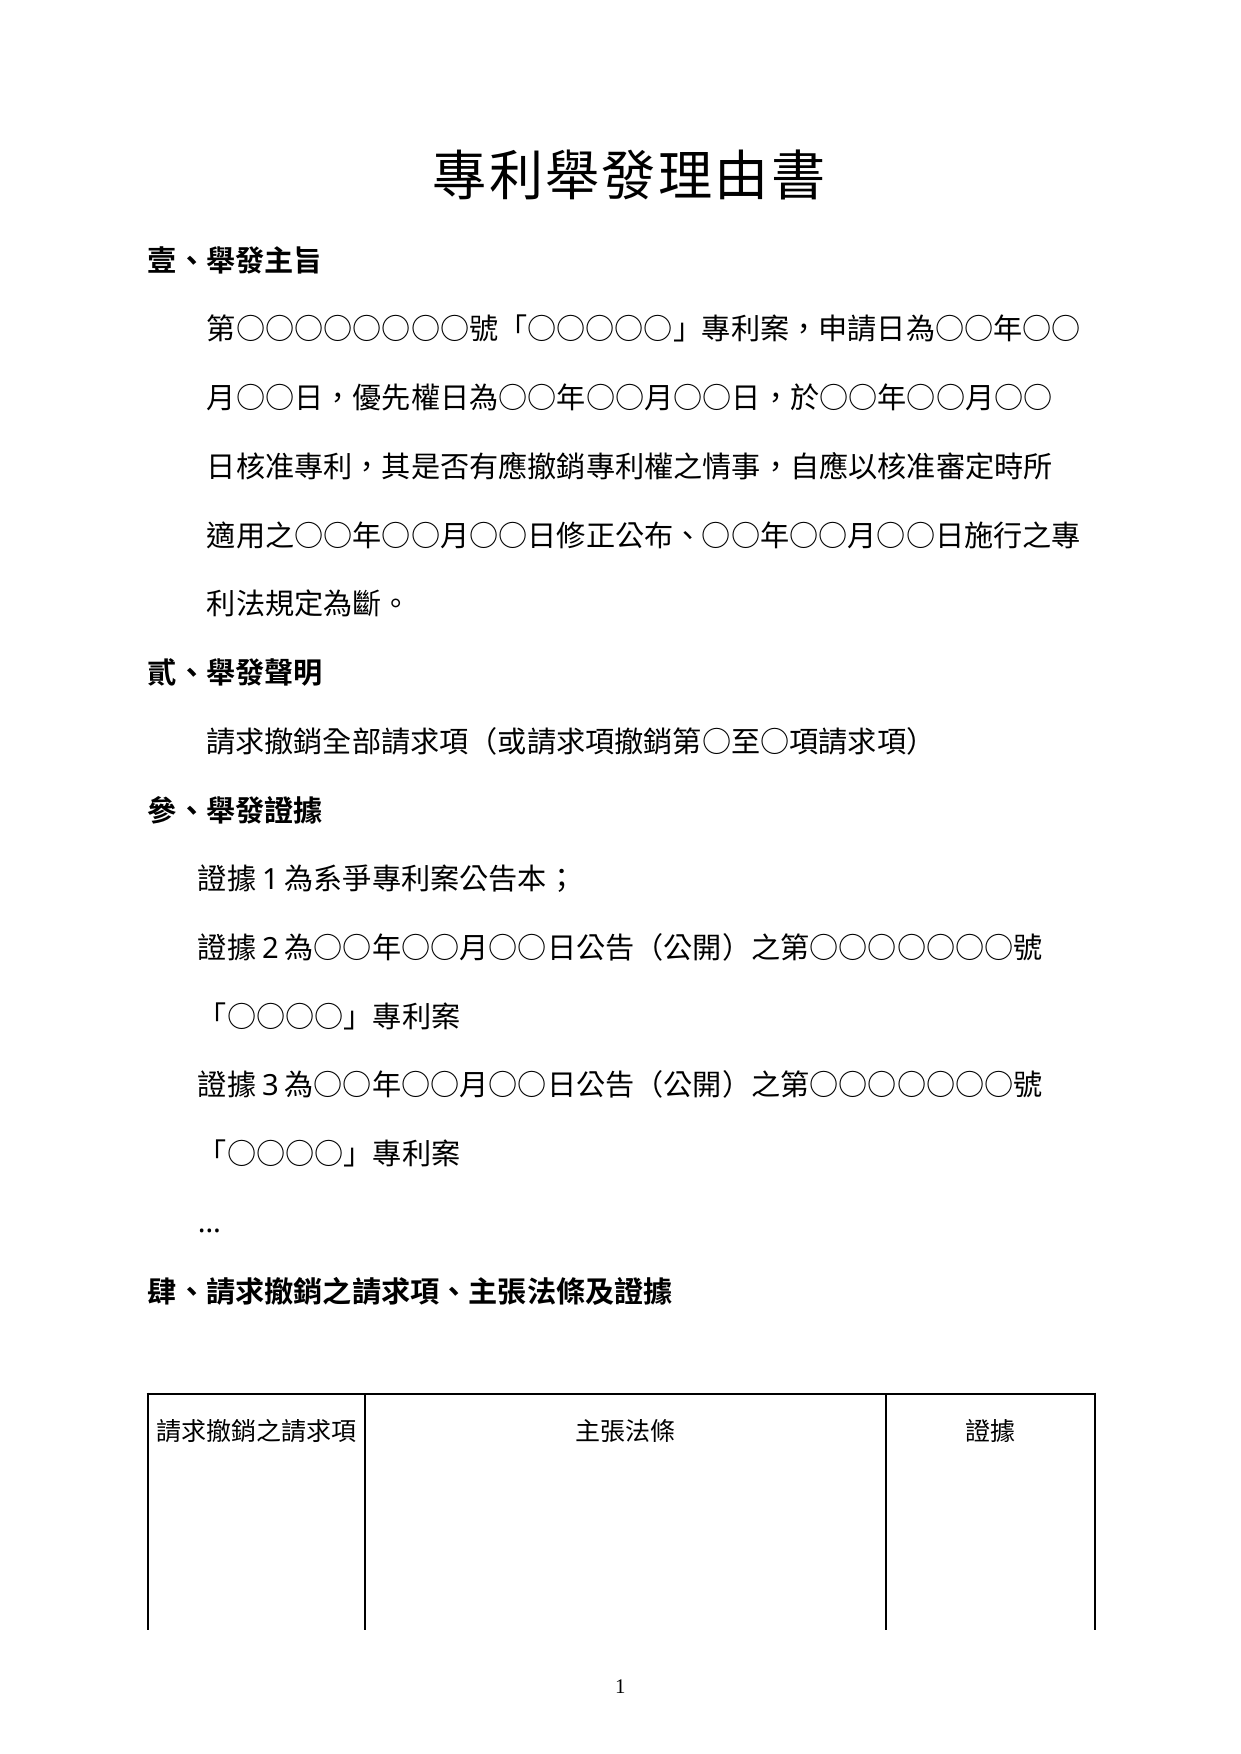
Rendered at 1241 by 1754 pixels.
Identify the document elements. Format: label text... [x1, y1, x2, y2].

table_cell [887, 1464, 1094, 1505]
table_cell [149, 1589, 364, 1630]
table_cell [366, 1547, 885, 1588]
table_cell [149, 1464, 364, 1505]
table_header 主張法條 [366, 1395, 885, 1463]
text … [198, 1186, 1081, 1255]
table_header 證據 [887, 1395, 1094, 1463]
table_cell [887, 1589, 1094, 1630]
table_cell [149, 1547, 364, 1588]
table_cell [366, 1464, 885, 1505]
table_cell [887, 1505, 1094, 1547]
text 證據1為系爭專利案公告本； [198, 843, 1081, 911]
text 證據2為○○年○○月○○日公告（公開）之第○○○○○○○號「○○○○」專利案 [198, 911, 1081, 1049]
text 壹、舉發主旨 [148, 224, 1081, 293]
table_cell [366, 1589, 885, 1630]
table_header 請求撤銷之請求項 [149, 1395, 364, 1463]
text 肆、請求撤銷之請求項、主張法條及證據 [148, 1255, 1081, 1324]
text 貳、舉發聲明 [148, 636, 1081, 705]
text 專利舉發理由書 [148, 121, 1081, 224]
text 請求撤銷全部請求項（或請求項撤銷第○至○項請求項） [148, 705, 1081, 774]
text 參、舉發證據 [148, 774, 1081, 843]
text 證據3為○○年○○月○○日公告（公開）之第○○○○○○○號「○○○○」專利案 [198, 1049, 1081, 1186]
table_cell [366, 1505, 885, 1547]
table_cell [887, 1547, 1094, 1588]
text 第○○○○○○○○號「○○○○○」專利案，申請日為○○年○○月○○日，優先權日為○○年○○月○○日，於○○年○○月○○日核准專利，其是否有應撤銷專利權之情事，自應以核准審定時所適用之○○年○○月○○日修正公布、○○年○○月○○日施行之專利法規定為斷。 [207, 293, 1081, 636]
table_cell [149, 1505, 364, 1547]
